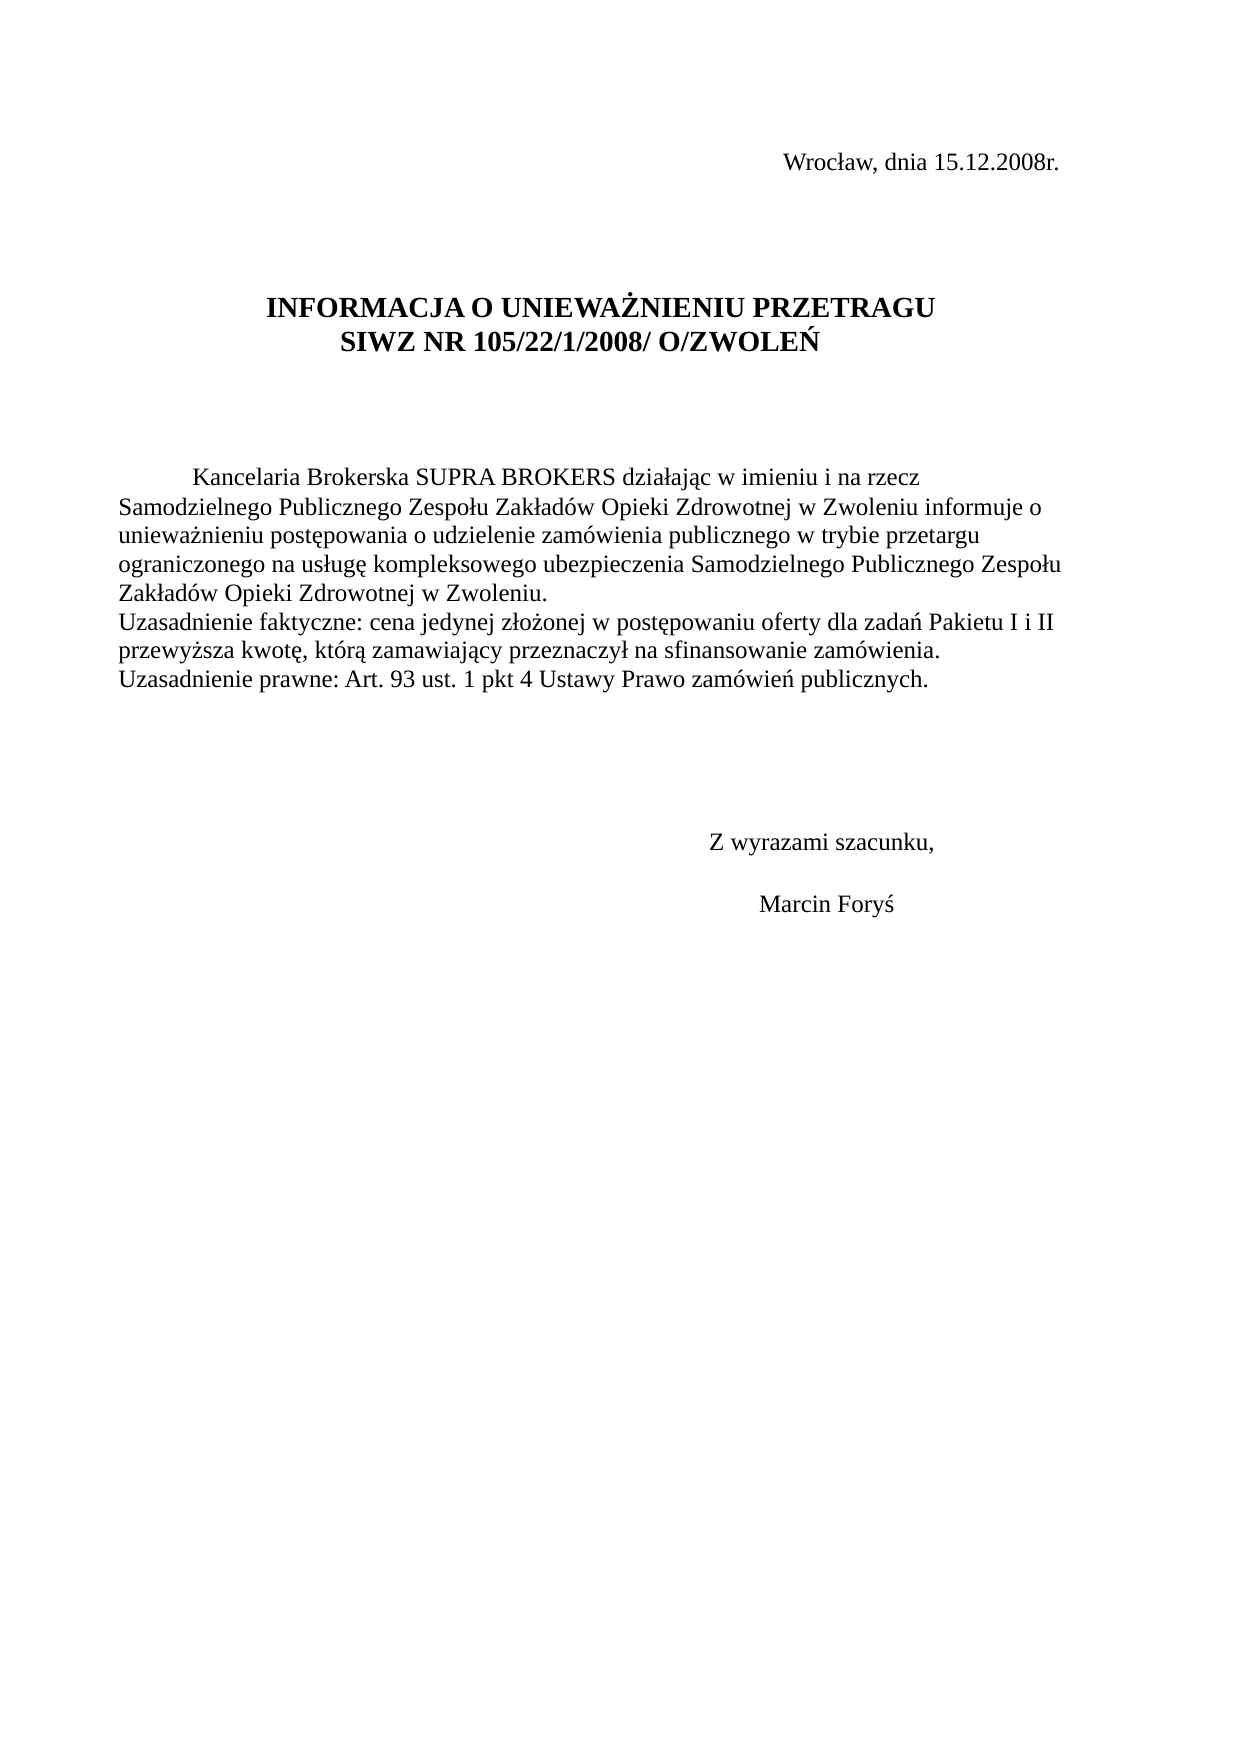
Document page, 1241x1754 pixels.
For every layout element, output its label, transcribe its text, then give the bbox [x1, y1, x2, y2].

text Wrocław, dnia 15.12.2008r. [118, 147, 1122, 176]
text Kancelaria Brokerska SUPRA BROKERS działając w imieniu i na rzecz [118, 458, 1122, 492]
text Marcin Foryś [118, 889, 1122, 918]
text Uzasadnienie prawne: Art. 93 ust. 1 pkt 4 Ustawy Prawo zamówień publicznych. [118, 664, 1122, 693]
text SIWZ NR 105/22/1/2008/ O/ZWOLEŃ [118, 324, 1122, 358]
text Samodzielnego Publicznego Zespołu Zakładów Opieki Zdrowotnej w Zwoleniu informuje o unieważnieniu postępowania o udzielenie zamówienia publicznego w trybie przetargu ograniczonego na usługę kompleksowego ubezpieczenia Samodzielnego Publicznego Zespołu Zakładów Opieki Zdrowotnej w Zwoleniu. [118, 492, 1122, 607]
text INFORMACJA O UNIEWAŻNIENIU PRZETRAGU [118, 291, 1122, 324]
text Uzasadnienie faktyczne: cena jedynej złożonej w postępowaniu oferty dla zadań Pakietu I i II przewyższa kwotę, którą zamawiający przeznaczył na sfinansowanie zamówienia. [118, 607, 1122, 664]
text Z wyrazami szacunku, [118, 827, 1122, 856]
